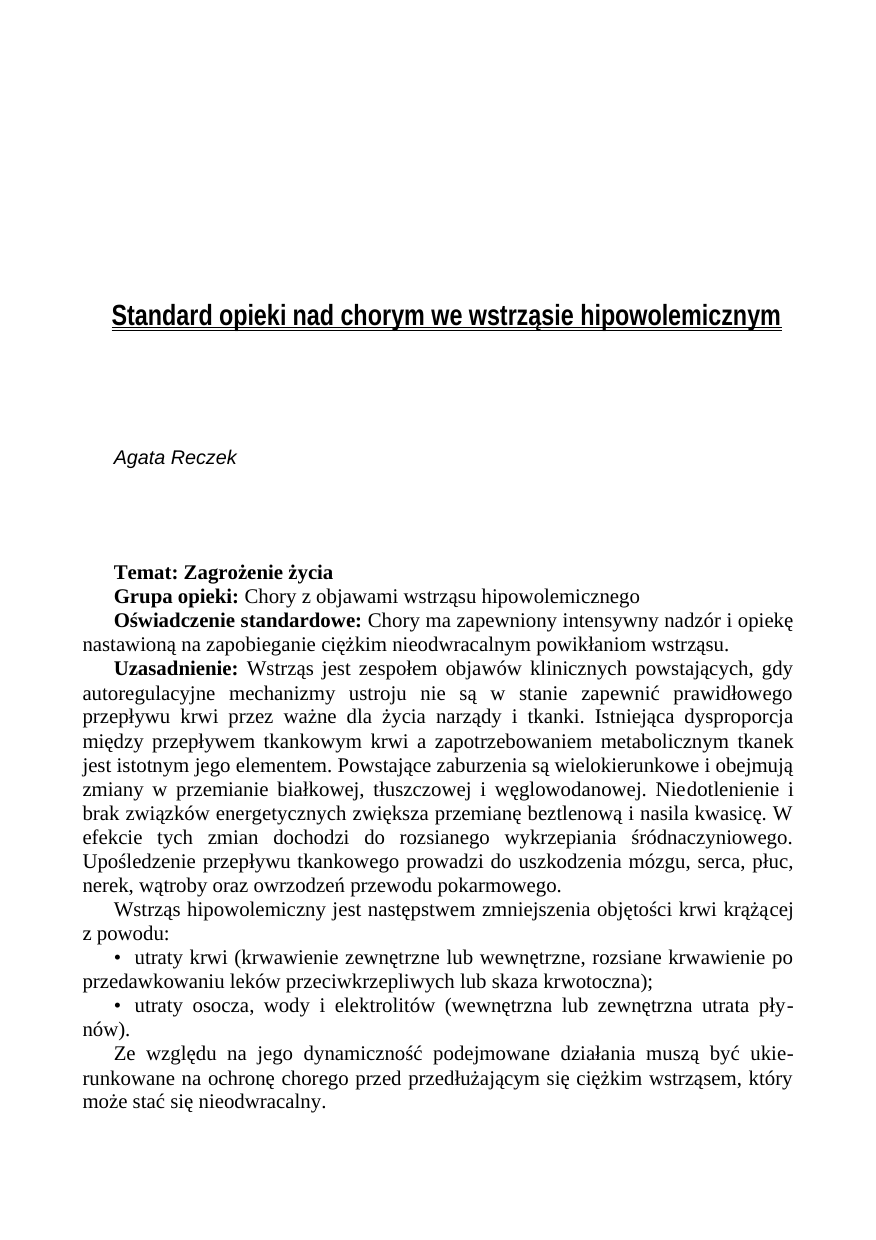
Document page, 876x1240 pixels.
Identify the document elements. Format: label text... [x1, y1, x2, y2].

subtitle Standard opieki nad chorym we wstrząsie hipowolemicznym [111, 298, 794, 332]
text Wstrząs hipowolemiczny jest następstwem zmniejszenia objętości krwi krążą­cej z powodu: [82, 897, 794, 945]
text Grupa opieki: Chory z objawami wstrząsu hipowolemicznego [82, 584, 794, 608]
text Ze względu na jego dynamiczność podejmowane działania muszą być ukie­runkowane na ochronę chorego przed przedłużającym się ciężkim wstrząsem, który może stać się nieodwracalny. [82, 1041, 794, 1113]
text Agata Reczek [82, 446, 794, 468]
text Oświadczenie standardowe: Chory ma zapewniony intensywny nadzór i opiekę nastawioną na zapobieganie ciężkim nieodwracalnym powikłaniom wstrząsu. [82, 608, 794, 656]
text Uzasadnienie: Wstrząs jest zespołem objawów klinicznych powstających, gdy autoregulacyjne mechanizmy ustroju nie są w stanie zapewnić prawidłowego przepływu krwi przez ważne dla życia narządy i tkanki. Istniejąca dysproporcja między przepływem tkankowym krwi a zapotrzebowaniem metabolicznym tka­nek jest istotnym jego elementem. Powstające zaburzenia są wielokierunkowe i obejmują zmiany w przemianie białkowej, tłuszczowej i węglowodanowej. Nie­dotlenienie i brak związków energetycznych zwiększa przemianę beztlenową i nasila kwasicę. W efekcie tych zmian dochodzi do rozsianego wykrzepiania śródnaczyniowego. Upośledzenie przepływu tkankowego prowadzi do uszkodze­nia mózgu, serca, płuc, nerek, wątroby oraz owrzodzeń przewodu pokarmowego. [82, 656, 794, 897]
list utraty osocza, wody i elektrolitów (wewnętrzna lub zewnętrzna utrata pły­nów). [82, 993, 794, 1041]
text Temat: Zagrożenie życia [82, 560, 794, 584]
list utraty krwi (krwawienie zewnętrzne lub wewnętrzne, rozsiane krwawienie po przedawkowaniu leków przeciwkrzepliwych lub skaza krwotoczna); [82, 945, 794, 993]
